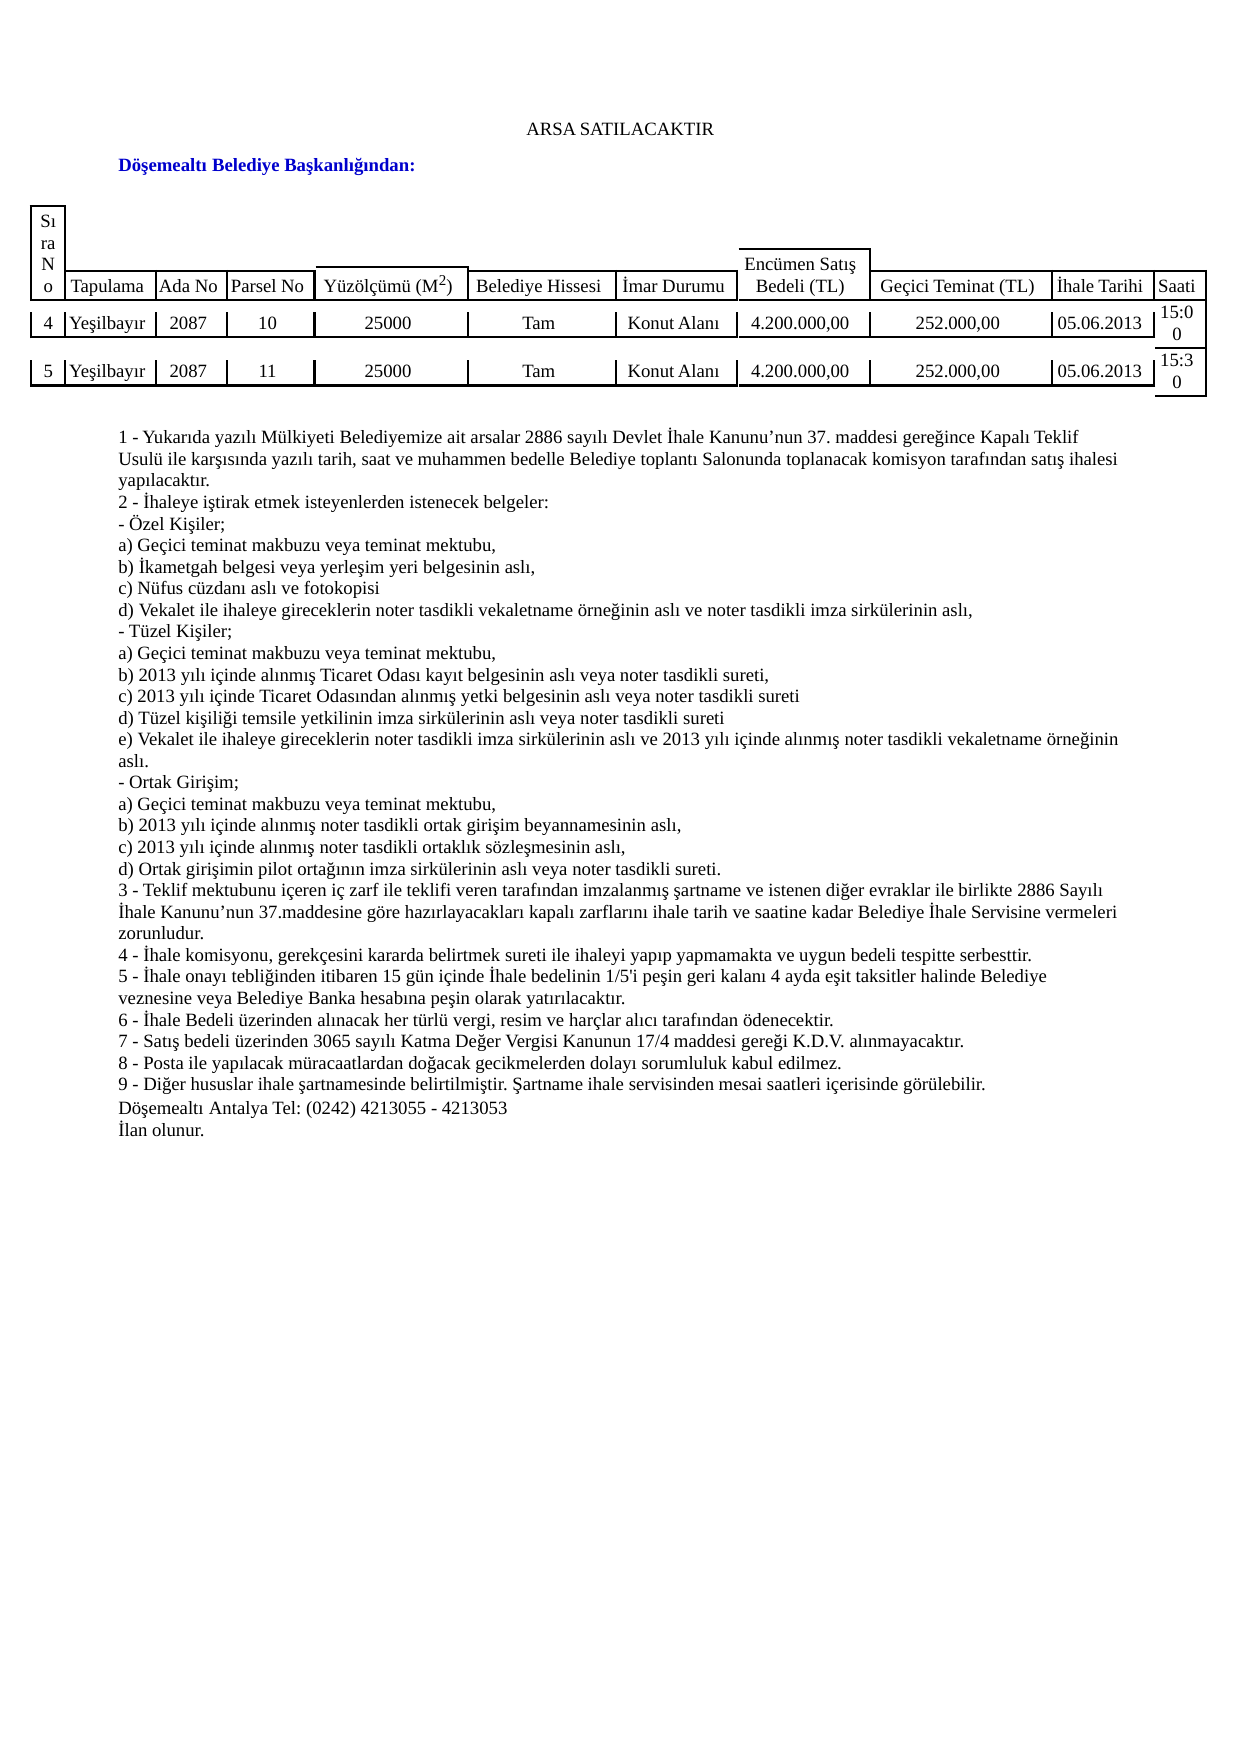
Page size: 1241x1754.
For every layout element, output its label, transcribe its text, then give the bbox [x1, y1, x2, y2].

text 7 - Satış bedeli üzerinden 3065 sayılı Katma Değer Vergisi Kanunun 17/4 maddesi gereği K.D.V. alınmayacaktır. [118, 1030, 1122, 1052]
text a) Geçici teminat makbuzu veya teminat mektubu, [118, 642, 1122, 663]
table_cell [228, 387, 316, 397]
text d) Vekalet ile ihaleye gireceklerin noter tasdikli vekaletname örneğinin aslı ve noter tasdikli imza sirkülerinin aslı, [118, 599, 1122, 620]
table_cell [157, 387, 228, 397]
table_cell [617, 338, 738, 349]
table_header Parsel No [228, 272, 313, 299]
table_cell Yeşilbayır [66, 301, 157, 336]
table_cell [469, 338, 617, 349]
table_cell 10 [228, 301, 316, 336]
table_cell [1053, 338, 1155, 349]
text 1 - Yukarıda yazılı Mülkiyeti Belediyemize ait arsalar 2886 sayılı Devlet İhale Kanunu’nun 37. maddesi gereğince Kapalı Teklif Usulü ile karşısında yazılı tarih, saat ve muhammen bedelle Belediye toplantı Salonunda toplanacak komisyon tarafından satış ihalesi yapılacaktır. [118, 426, 1122, 491]
table_header [228, 205, 316, 270]
text 8 - Posta ile yapılacak müracaatlardan doğacak gecikmelerden dolayı sorumluluk kabul edilmez. [118, 1052, 1122, 1073]
table_cell 15:00 [1155, 301, 1205, 347]
table_cell [1207, 301, 1211, 349]
text c) Nüfus cüzdanı aslı ve fotokopisi [118, 577, 1122, 599]
table_header Tapulama [66, 272, 155, 299]
table_cell 2087 [157, 301, 228, 336]
table_cell Konut Alanı [617, 301, 738, 336]
text 2 - İhaleye iştirak etmek isteyenlerden istenecek belgeler: [118, 491, 1122, 512]
text a) Geçici teminat makbuzu veya teminat mektubu, [118, 793, 1122, 814]
table_cell 25000 [316, 349, 469, 384]
table_header Yüzölçümü (M2) [316, 268, 467, 299]
table_header [739, 205, 871, 248]
table_header Geçici Teminat (TL) [871, 272, 1051, 299]
table_cell [316, 338, 469, 349]
table_cell [739, 387, 871, 397]
table_cell 15:30 [1155, 349, 1205, 395]
table_header [316, 205, 469, 266]
table_cell [1053, 387, 1155, 397]
table_cell Yeşilbayır [66, 349, 157, 384]
table_cell [617, 387, 738, 397]
table_header [1053, 205, 1155, 270]
text - Tüzel Kişiler; [118, 620, 1122, 642]
text 3 - Teklif mektubunu içeren iç zarf ile teklifi veren tarafından imzalanmış şartname ve istenen diğer evraklar ile birlikte 2886 Sayılı İhale Kanunu’nun 37.maddesine göre hazırlayacakları kapalı zarflarını ihale tarih ve saatine kadar Belediye İhale Servisine vermeleri zorunludur. [118, 879, 1122, 944]
table_header İhale Tarihi [1053, 272, 1153, 299]
table_cell [739, 338, 871, 349]
table_cell [66, 387, 157, 397]
table_header [617, 205, 738, 270]
text ARSA SATILACAKTIR [118, 118, 1122, 140]
text b) 2013 yılı içinde alınmış Ticaret Odası kayıt belgesinin aslı veya noter tasdikli sureti, [118, 663, 1122, 685]
text - Özel Kişiler; [118, 512, 1122, 534]
table_cell 4.200.000,00 [739, 349, 871, 384]
table_cell Tam [469, 349, 617, 384]
table_cell Konut Alanı [617, 349, 738, 384]
text d) Tüzel kişiliği temsile yetkilinin imza sirkülerinin aslı veya noter tasdikli sureti [118, 707, 1122, 728]
table_cell 11 [228, 349, 316, 384]
text c) 2013 yılı içinde alınmış noter tasdikli ortaklık sözleşmesinin aslı, [118, 836, 1122, 857]
table_header Encümen Satış Bedeli (TL) [739, 250, 869, 299]
table_cell 05.06.2013 [1053, 349, 1155, 384]
table_cell [228, 338, 316, 349]
text Döşemealtı Antalya Tel: (0242) 4213055 - 4213053 [118, 1095, 1122, 1119]
text e) Vekalet ile ihaleye gireceklerin noter tasdikli imza sirkülerinin aslı ve 2013 yılı içinde alınmış noter tasdikli vekaletname örneğinin aslı. [118, 728, 1122, 771]
table_cell 2087 [157, 349, 228, 384]
text Döşemealtı Belediye Başkanlığından: [118, 152, 1122, 176]
table_cell [30, 338, 66, 349]
table_cell 25000 [316, 301, 469, 336]
table_cell [30, 387, 66, 397]
text İlan olunur. [118, 1119, 1122, 1140]
table_header İmar Durumu [617, 272, 736, 299]
table_header Ada No [157, 272, 226, 299]
table_cell 5 [30, 349, 66, 384]
text d) Ortak girişimin pilot ortağının imza sirkülerinin aslı veya noter tasdikli sureti. [118, 857, 1122, 879]
table_header [469, 205, 617, 270]
table_cell [316, 387, 469, 397]
table_cell [871, 338, 1053, 349]
text 9 - Diğer hususlar ihale şartnamesinde belirtilmiştir. Şartname ihale servisinden mesai saatleri içerisinde görülebilir. [118, 1073, 1122, 1095]
table_cell Tam [469, 301, 617, 336]
table_cell [66, 338, 157, 349]
table_cell [469, 387, 617, 397]
text 5 - İhale onayı tebliğinden itibaren 15 gün içinde İhale bedelinin 1/5'i peşin geri kalanı 4 ayda eşit taksitler halinde Belediye veznesine veya Belediye Banka hesabına peşin olarak yatırılacaktır. [118, 965, 1122, 1008]
table_header [871, 205, 1053, 270]
table_cell [1207, 349, 1211, 397]
text a) Geçici teminat makbuzu veya teminat mektubu, [118, 534, 1122, 556]
table_header [66, 205, 157, 270]
table_header Sıra No [32, 207, 64, 299]
text b) İkametgah belgesi veya yerleşim yeri belgesinin aslı, [118, 556, 1122, 577]
table_cell [871, 387, 1053, 397]
table_cell 252.000,00 [871, 349, 1053, 384]
text 4 - İhale komisyonu, gerekçesini kararda belirtmek sureti ile ihaleyi yapıp yapmamakta ve uygun bedeli tespitte serbesttir. [118, 944, 1122, 965]
table_header [1155, 205, 1207, 270]
table_cell 05.06.2013 [1053, 301, 1155, 336]
table_header Saati [1155, 272, 1205, 299]
text 6 - İhale Bedeli üzerinden alınacak her türlü vergi, resim ve harçlar alıcı tarafından ödenecektir. [118, 1008, 1122, 1030]
text b) 2013 yılı içinde alınmış noter tasdikli ortak girişim beyannamesinin aslı, [118, 814, 1122, 836]
table_header Belediye Hissesi [469, 272, 615, 299]
table_cell 4.200.000,00 [739, 301, 871, 336]
table_cell 4 [30, 301, 66, 336]
table_header [157, 205, 228, 270]
text c) 2013 yılı içinde Ticaret Odasından alınmış yetki belgesinin aslı veya noter tasdikli sureti [118, 685, 1122, 707]
text - Ortak Girişim; [118, 771, 1122, 793]
table_cell 252.000,00 [871, 301, 1053, 336]
table_cell [1207, 210, 1211, 301]
table_cell [157, 338, 228, 349]
